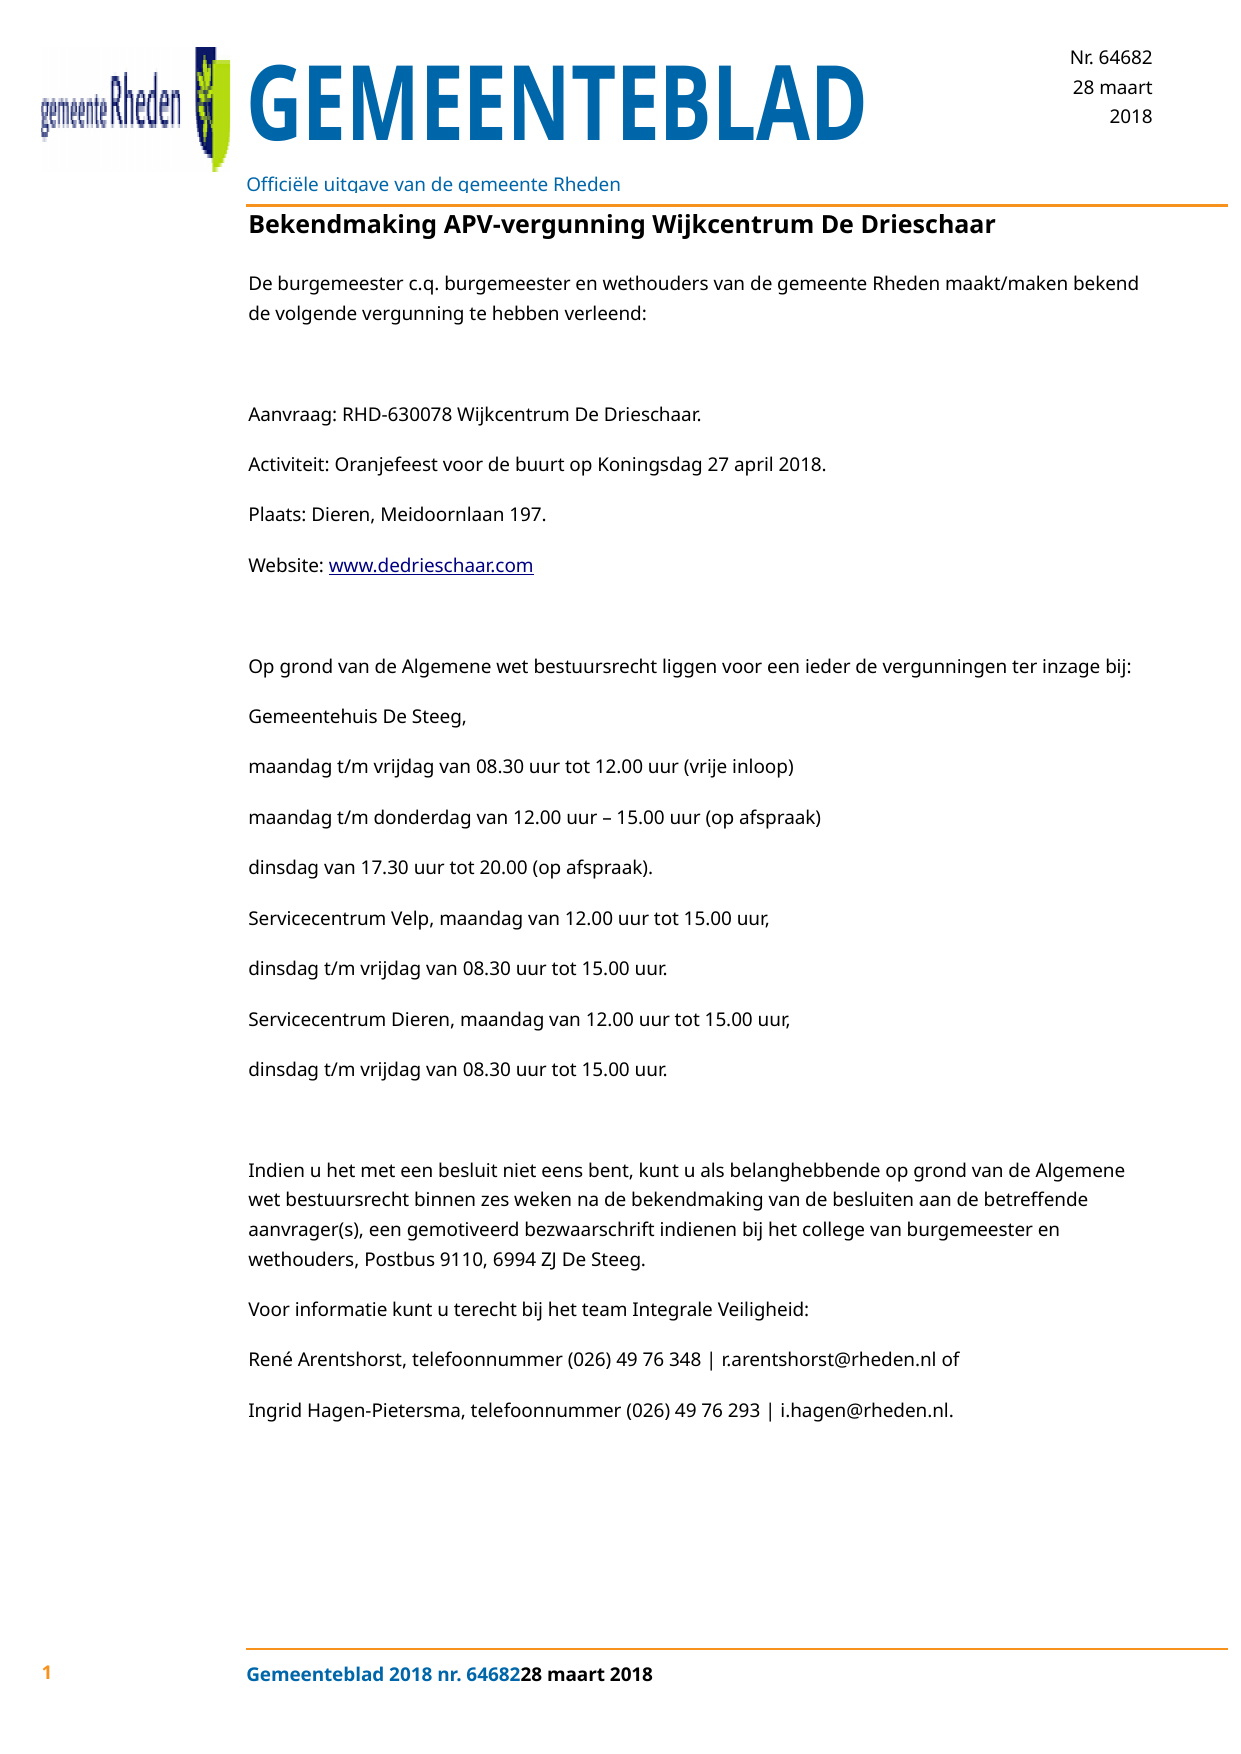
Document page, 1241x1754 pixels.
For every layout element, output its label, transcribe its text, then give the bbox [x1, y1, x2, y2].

text dinsdag t/m vrijdag van 08.30 uur tot 15.00 uur. [248, 1056, 1152, 1082]
text Op grond van de Algemene wet bestuursrecht liggen voor een ieder de vergunningen ter inzage bij: [248, 653, 1152, 678]
text Gemeentehuis De Steeg, [248, 703, 1152, 729]
text Plaats: Dieren, Meidoornlaan 197. [248, 502, 1152, 527]
text Ingrid Hagen-Pietersma, telefoonnummer (026) 49 76 293 | i.hagen@rheden.nl. [248, 1397, 1152, 1423]
text dinsdag van 17.30 uur tot 20.00 (op afspraak). [248, 854, 1152, 880]
text Bekendmaking APV-vergunning Wijkcentrum De Drieschaar [248, 207, 1152, 241]
text Voor informatie kunt u terecht bij het team Integrale Veiligheid: [248, 1296, 1152, 1322]
text Aanvraag: RHD-630078 Wijkcentrum De Drieschaar. [248, 401, 1152, 426]
text René Arentshorst, telefoonnummer (026) 49 76 348 | r.arentshorst@rheden.nl of [248, 1347, 1152, 1372]
text maandag t/m donderdag van 12.00 uur – 15.00 uur (op afspraak) [248, 804, 1152, 830]
text maandag t/m vrijdag van 08.30 uur tot 12.00 uur (vrije inloop) [248, 754, 1152, 779]
text Servicecentrum Velp, maandag van 12.00 uur tot 15.00 uur, [248, 905, 1152, 931]
text dinsdag t/m vrijdag van 08.30 uur tot 15.00 uur. [248, 955, 1152, 981]
text Website: www.dedrieschaar.com [248, 552, 1152, 578]
text Servicecentrum Dieren, maandag van 12.00 uur tot 15.00 uur, [248, 1006, 1152, 1031]
text Activiteit: Oranjefeest voor de buurt op Koningsdag 27 april 2018. [248, 451, 1152, 477]
text De burgemeester c.q. burgemeester en wethouders van de gemeente Rheden maakt/maken bekend de volgende vergunning te hebben verleend: [248, 270, 1152, 326]
text Indien u het met een besluit niet eens bent, kunt u als belanghebbende op grond van de Algemene wet bestuursrecht binnen zes weken na de bekendmaking van de besluiten aan de betreffende aanvrager(s), een gemotiveerd bezwaarschrift indienen bij het college van burgemeester en wethouders, Postbus 9110, 6994 ZJ De Steeg. [248, 1157, 1152, 1271]
picture [41, 47, 231, 172]
